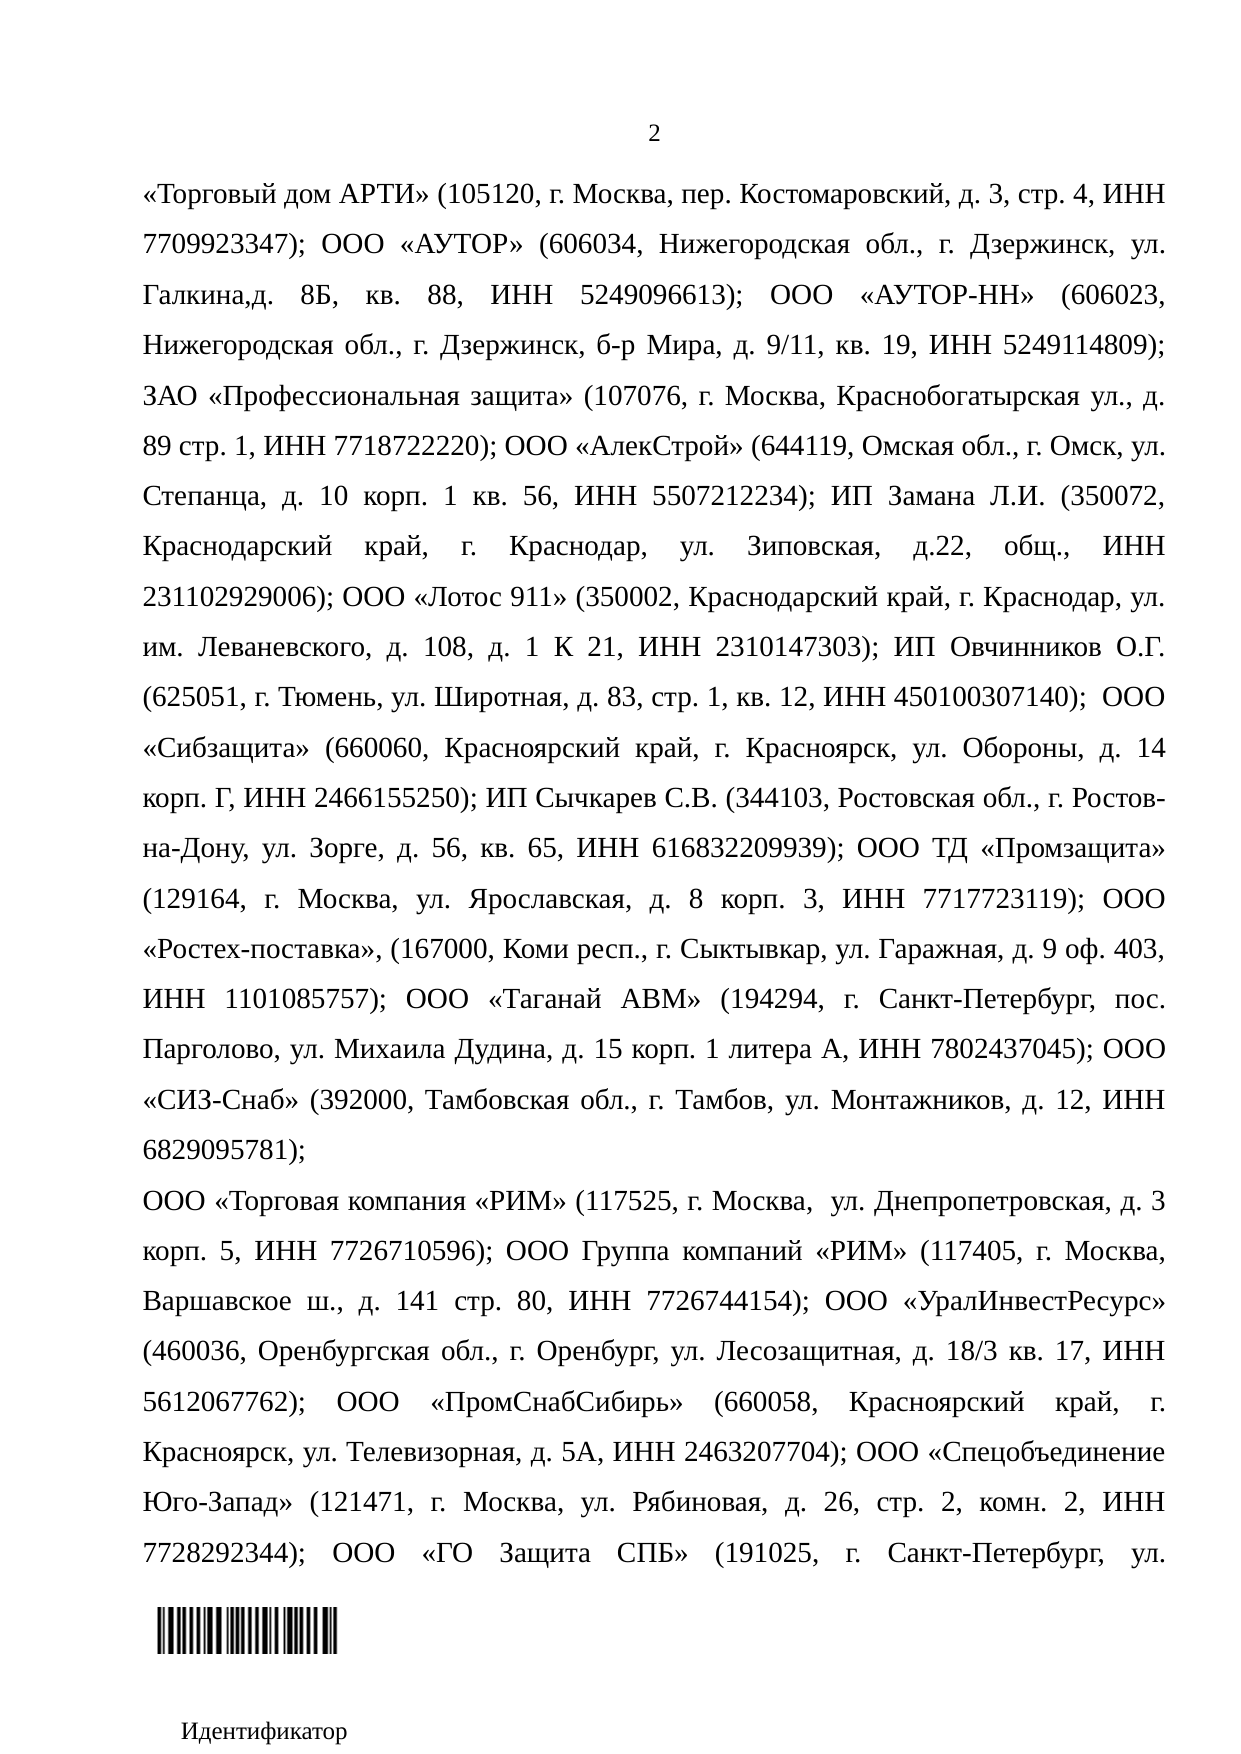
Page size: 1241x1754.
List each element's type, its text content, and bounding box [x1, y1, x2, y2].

picture [142, 1607, 355, 1654]
text «Торговый дом АРТИ» (105120, г. Москва, пер. Костомаровский, д. 3, стр. 4, ИНН 7709923347); ООО «АУТОР» (606034, Нижегородская обл., г. Дзержинск, ул. Галкина,д. 8Б, кв. 88, ИНН 5249096613); ООО «АУТОР-НН» (606023, Нижегородская обл., г. Дзержинск, б-р Мира, д. 9/11, кв. 19, ИНН 5249114809); ЗАО «Профессиональная защита» (107076, г. Москва, Краснобогатырская ул., д. 89 стр. 1, ИНН 7718722220); ООО «АлекСтрой» (644119, Омская обл., г. Омск, ул. Степанца, д. 10 корп. 1 кв. 56, ИНН 5507212234); ИП Замана Л.И. (350072, Краснодарский край, г. Краснодар, ул. Зиповская, д.22, общ., ИНН 231102929006); ООО «Лотос 911» (350002, Краснодарский край, г. Краснодар, ул. им. Леваневского, д. 108, д. 1 К 21, ИНН 2310147303); ИП Овчинников О.Г. (625051, г. Тюмень, ул. Широтная, д. 83, стр. 1, кв. 12, ИНН 450100307140); ООО «Сибзащита» (660060, Красноярский край, г. Красноярск, ул. Обороны, д. 14 корп. Г, ИНН 2466155250); ИП Сычкарев С.В. (344103, Ростовская обл., г. Ростов-на-Дону, ул. Зорге, д. 56, кв. 65, ИНН 616832209939); ООО ТД «Промзащита» (129164, г. Москва, ул. Ярославская, д. 8 корп. 3, ИНН 7717723119); ООО «Ростех-поставка», (167000, Коми респ., г. Сыктывкар, ул. Гаражная, д. 9 оф. 403, ИНН 1101085757); ООО «Таганай АВМ» (194294, г. Санкт-Петербург, пос. Парголово, ул. Михаила Дудина, д. 15 корп. 1 литера А, ИНН 7802437045); ООО «СИЗ-Снаб» (392000, Тамбовская обл., г. Тамбов, ул. Монтажников, д. 12, ИНН 6829095781); ООО «Торговая компания «РИМ» (117525, г. Москва, ул. Днепропетровская, д. 3 корп. 5, ИНН 7726710596); ООО Группа компаний «РИМ» (117405, г. Москва, Варшавское ш., д. 141 стр. 80, ИНН 7726744154); ООО «УралИнвестРесурс» (460036, Оренбургская обл., г. Оренбург, ул. Лесозащитная, д. 18/3 кв. 17, ИНН 5612067762); ООО «ПромСнабСибирь» (660058, Красноярский край, г. Красноярск, ул. Телевизорная, д. 5А, ИНН 2463207704); ООО «Спецобъединение Юго-Запад» (121471, г. Москва, ул. Рябиновая, д. 26, стр. 2, комн. 2, ИНН 7728292344); ООО «ГО Защита СПБ» (191025, г. Санкт-Петербург, ул. [142, 176, 1167, 1568]
